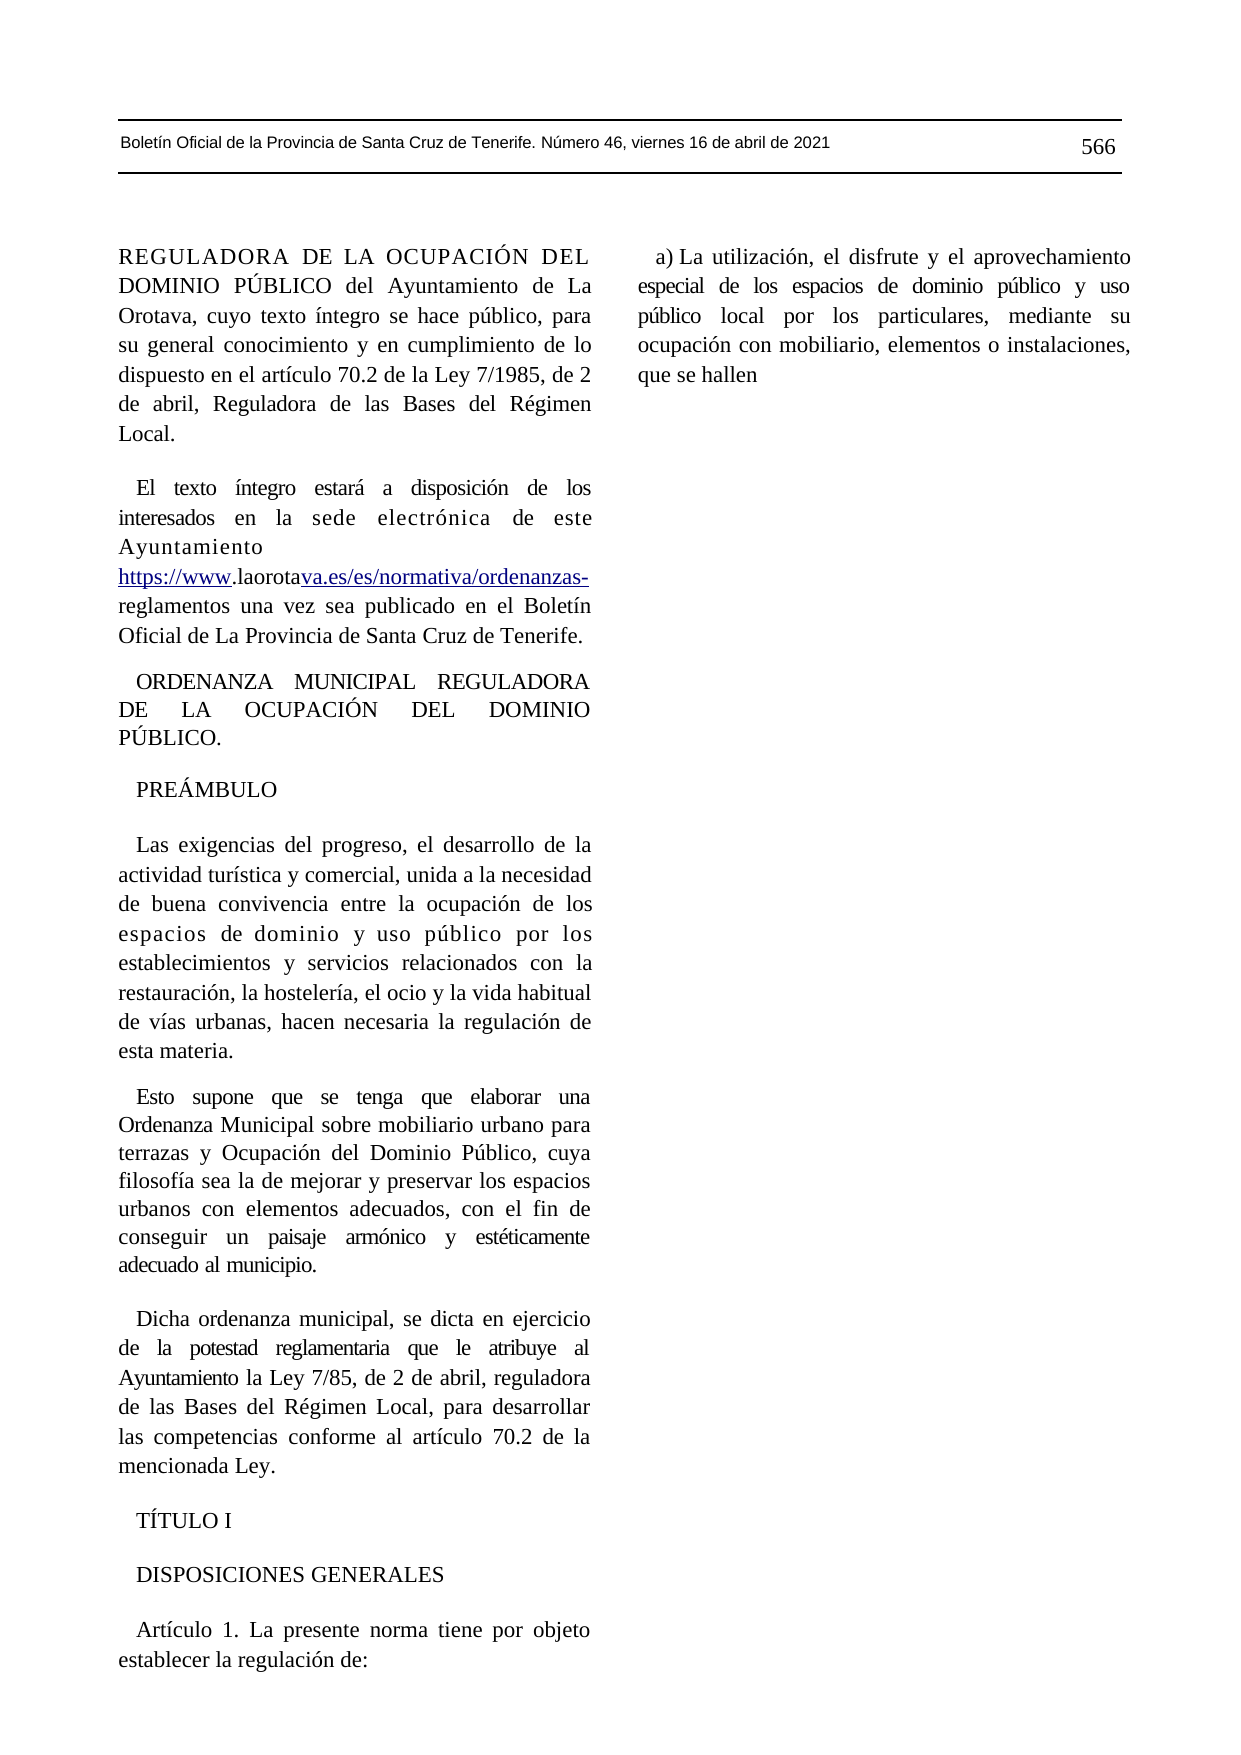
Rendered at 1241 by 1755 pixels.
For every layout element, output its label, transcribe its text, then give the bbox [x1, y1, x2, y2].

list La utilización, el disfrute y el aprovechamiento especial de los espacios de dominio público y uso público local por los particulares, mediante su ocupación con mobiliario, elementos o instalaciones, que se hallen [638, 243, 1131, 387]
text PREÁMBULO [136, 776, 596, 803]
text ORDENANZA MUNICIPAL REGULADORA DE LA OCUPACIÓN DEL DOMINIO PÚBLICO. [118, 668, 590, 750]
text DOMINIO PÚBLICO del Ayuntamiento de La Orotava, cuyo texto íntegro se hace público, para su general conocimiento y en cumplimiento de lo dispuesto en el artículo 70.2 de la Ley 7/1985, de 2 de abril, Reguladora de las Bases del Régimen Local. [118, 273, 592, 446]
text Artículo 1. La presente norma tiene por objeto establecer la regulación de: [118, 1616, 591, 1672]
text El texto íntegro estará a disposición de los interesados en la sede electrónica de este Ayuntamiento https://www.laorotava.es/es/normativa/ordenanzas- reglamentos una vez sea publicado en el Boletín Oficial de La Provincia de Santa Cruz de Tenerife. [118, 474, 592, 648]
text TÍTULO I [136, 1507, 596, 1533]
text Las exigencias del progreso, el desarrollo de la actividad turística y comercial, unida a la necesidad de buena convivencia entre la ocupación de los espacios de dominio y uso público por los establecimientos y servicios relacionados con la restauración, la hostelería, el ocio y la vida habitual de vías urbanas, hacen necesaria la regulación de esta materia. [118, 831, 592, 1064]
text REGULADORA DE LA OCUPACIÓN DEL [118, 243, 596, 269]
text Esto supone que se tenga que elaborar una Ordenanza Municipal sobre mobiliario urbano para terrazas y Ocupación del Dominio Público, cuya filosofía sea la de mejorar y preservar los espacios urbanos con elementos adecuados, con el fin de conseguir un paisaje armónico y estéticamente adecuado al municipio. [118, 1083, 591, 1277]
text DISPOSICIONES GENERALES [136, 1561, 596, 1588]
text Dicha ordenanza municipal, se dicta en ejercicio de la potestad reglamentaria que le atribuye al Ayuntamiento la Ley 7/85, de 2 de abril, reguladora de las Bases del Régimen Local, para desarrollar las competencias conforme al artículo 70.2 de la mencionada Ley. [118, 1305, 591, 1478]
